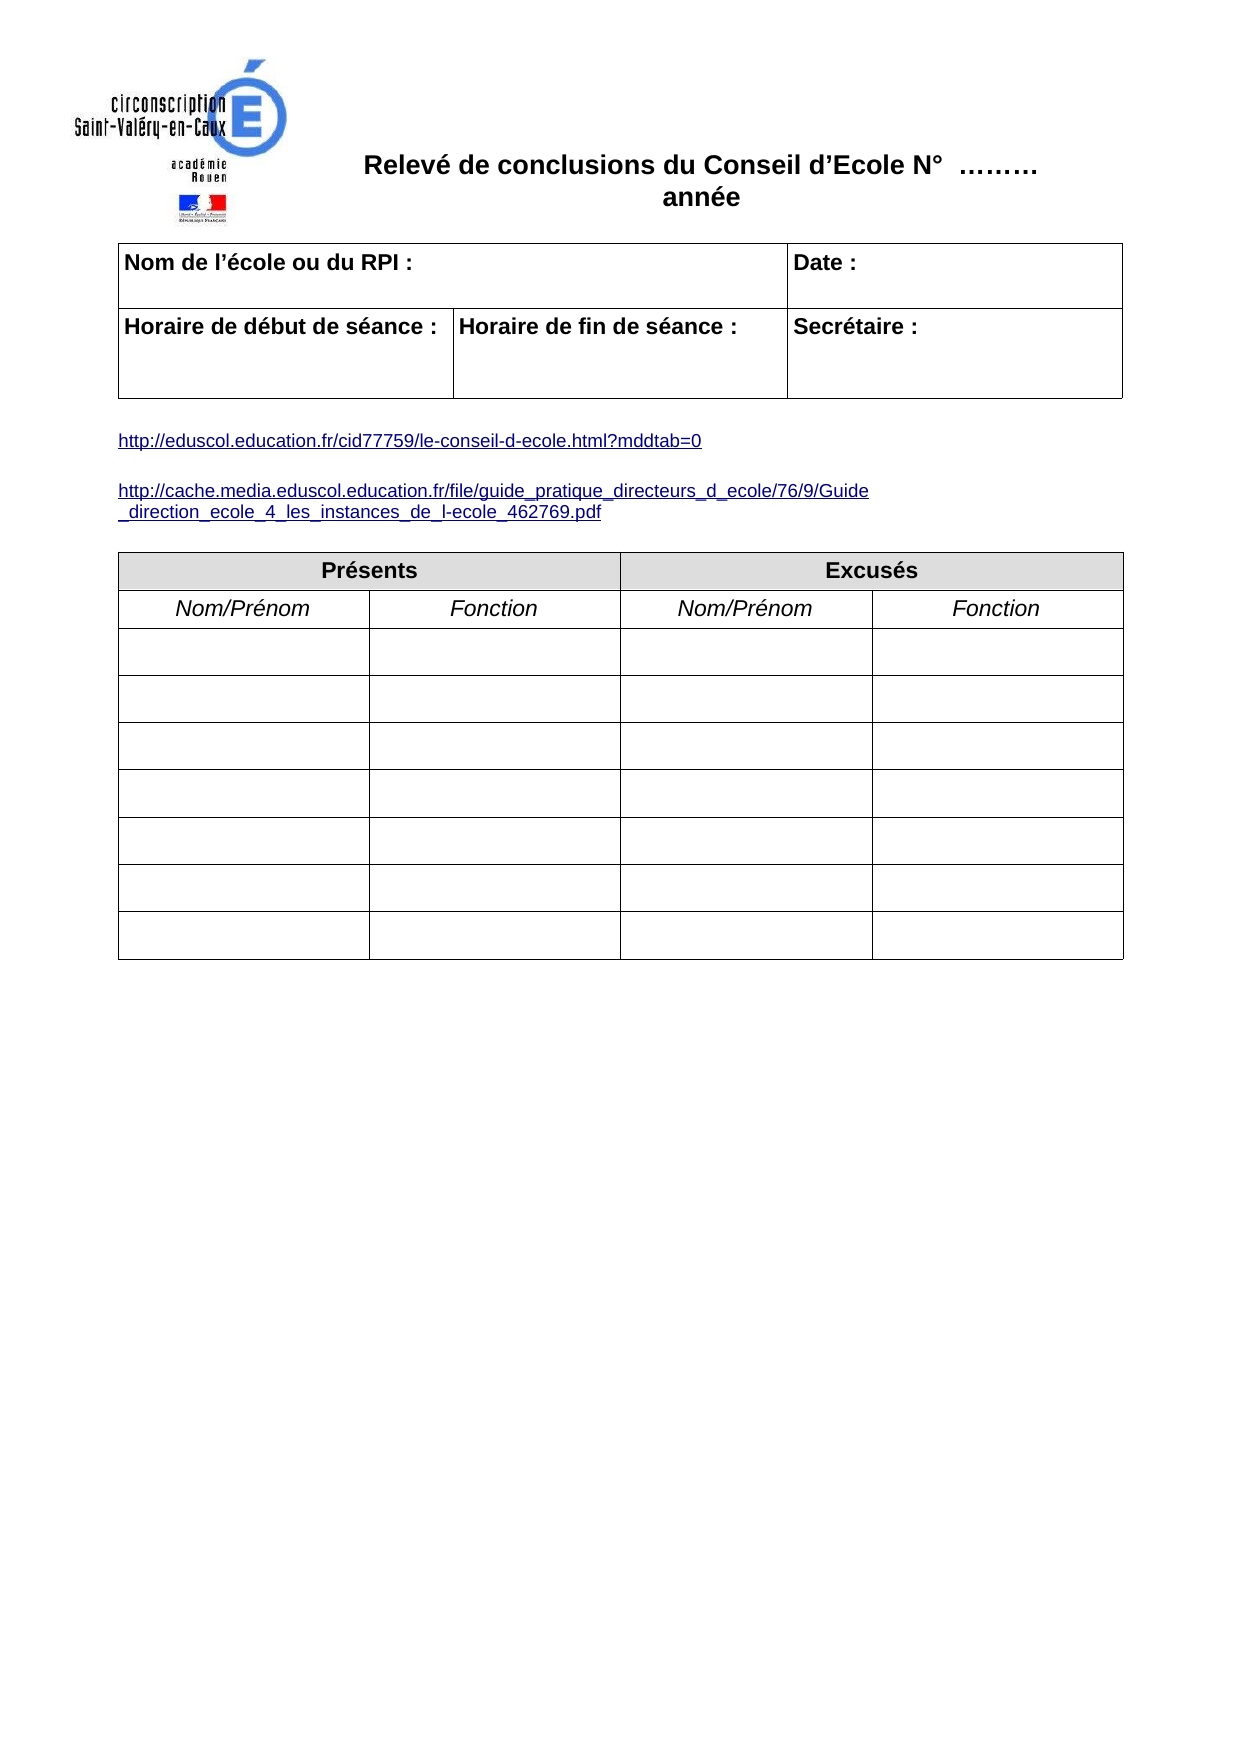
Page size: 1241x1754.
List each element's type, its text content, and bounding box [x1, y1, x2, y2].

table_cell [119, 912, 369, 958]
table_cell [621, 770, 872, 817]
table_cell [873, 912, 1123, 958]
table_cell [873, 629, 1123, 675]
text _direction_ecole_4_les_instances_de_l-ecole_462769.pdf [118, 501, 1122, 523]
table_cell [370, 770, 620, 817]
table_cell [621, 865, 872, 911]
table_cell [621, 912, 872, 958]
picture [71, 57, 289, 227]
table_cell [873, 770, 1123, 817]
table_header Présents [119, 553, 620, 589]
table_cell [119, 770, 369, 817]
table_cell [873, 818, 1123, 864]
table_cell [370, 912, 620, 958]
table_cell [119, 818, 369, 864]
table_header Excusés [621, 553, 1123, 589]
table_cell [119, 723, 369, 769]
text http://cache.media.eduscol.education.fr/file/guide_pratique_directeurs_d_ecole/76/9/Guide [118, 480, 1122, 501]
table_cell [119, 676, 369, 722]
table_cell [621, 629, 872, 675]
table_header Date : [788, 244, 1122, 307]
table_cell Nom/Prénom [119, 591, 369, 627]
text Relevé de conclusions du Conseil d’Ecole N° ……… [289, 149, 1122, 181]
table_cell [873, 723, 1123, 769]
table_cell [119, 629, 369, 675]
table_cell [873, 676, 1123, 722]
table_cell [370, 818, 620, 864]
table_cell Fonction [873, 591, 1123, 627]
table_cell [621, 723, 872, 769]
table_cell [370, 629, 620, 675]
table_header Nom de l’école ou du RPI : [119, 244, 787, 307]
table_cell [370, 723, 620, 769]
table_cell Nom/Prénom [621, 591, 872, 627]
table_cell Fonction [370, 591, 620, 627]
table_cell [119, 865, 369, 911]
table_cell [873, 865, 1123, 911]
table_cell [370, 865, 620, 911]
table_cell Horaire de fin de séance : [454, 309, 787, 398]
table_cell Secrétaire : [788, 309, 1122, 398]
table_cell [370, 676, 620, 722]
text année [289, 181, 1122, 212]
table_cell Horaire de début de séance : [119, 309, 453, 398]
table_cell [621, 818, 872, 864]
text http://eduscol.education.fr/cid77759/le-conseil-d-ecole.html?mddtab=0 [118, 429, 1122, 451]
table_cell [621, 676, 872, 722]
